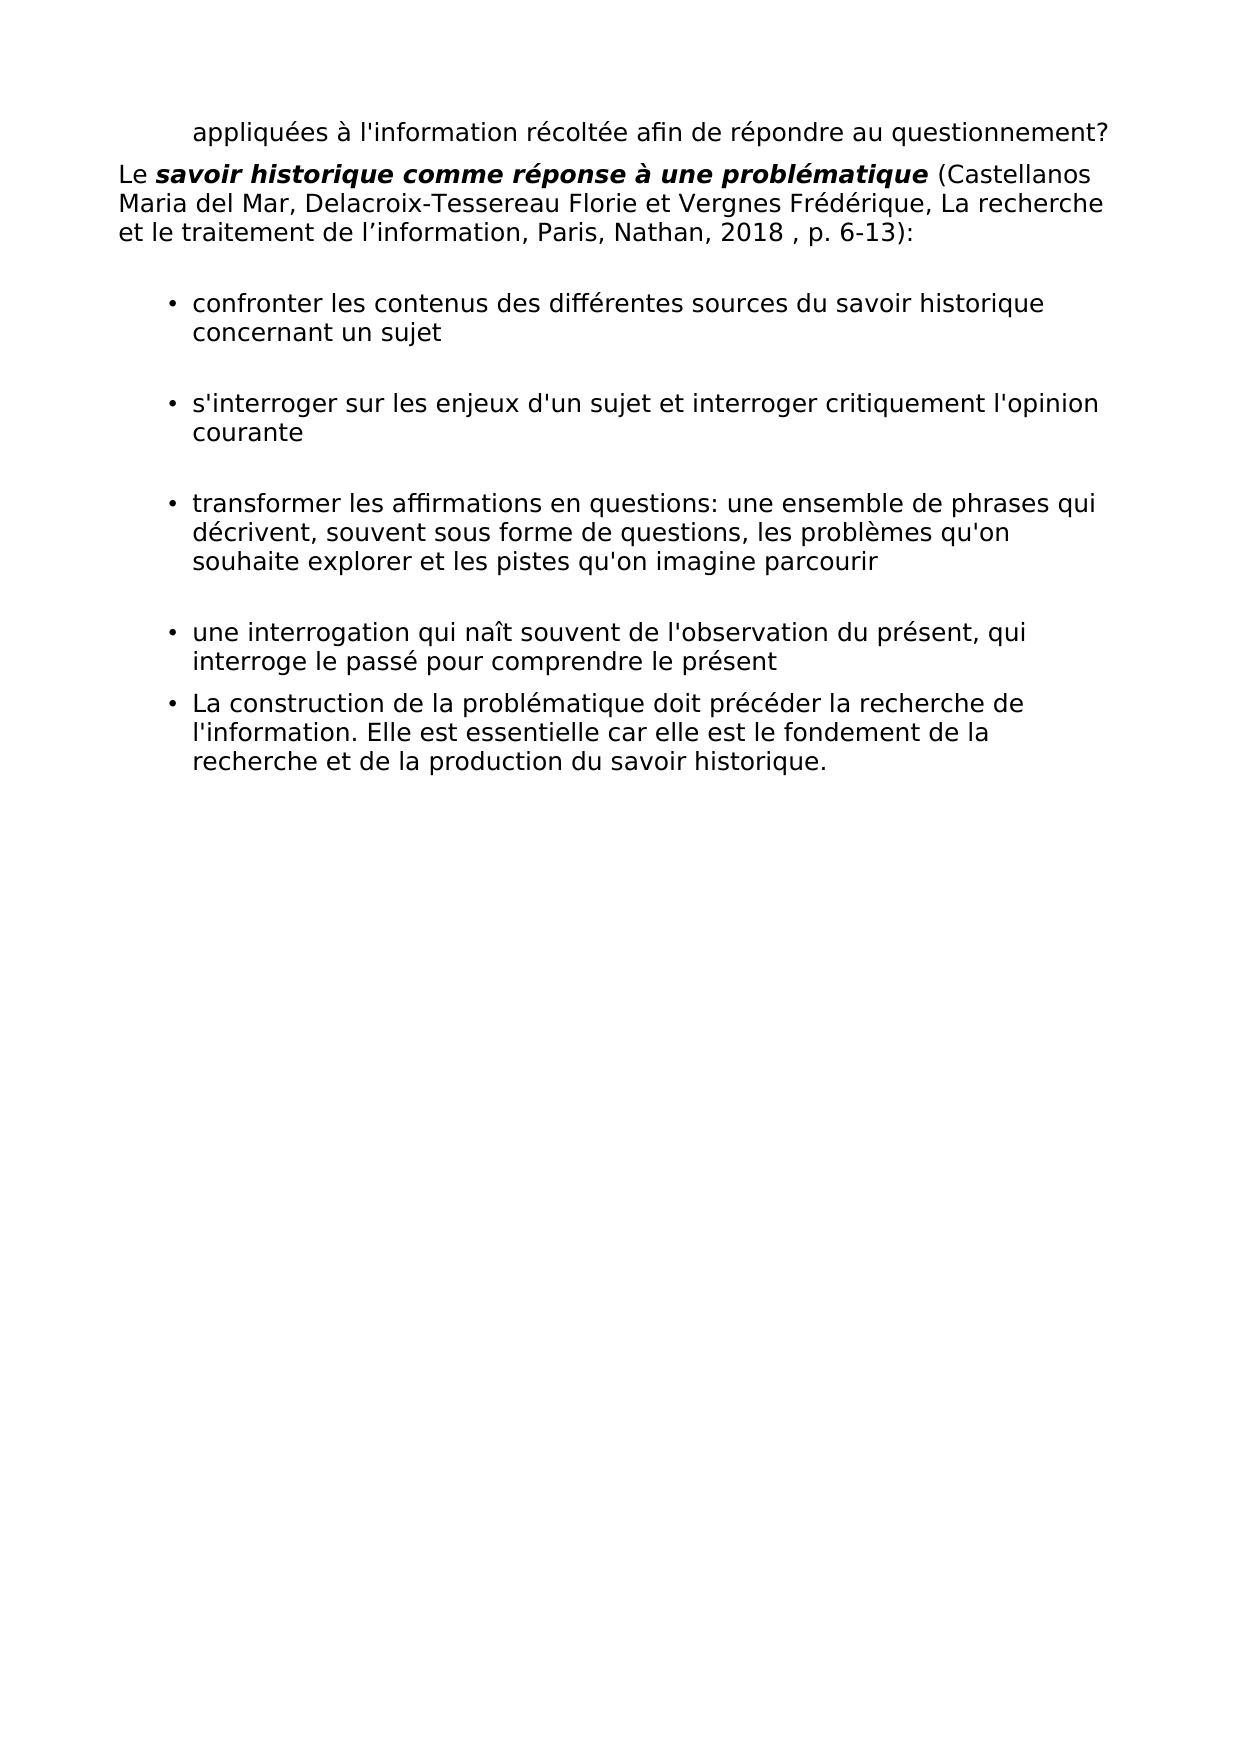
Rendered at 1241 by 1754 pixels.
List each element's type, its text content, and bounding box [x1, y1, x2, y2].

list appliquées à l'information récoltée afin de répondre au questionnement? [177, 118, 1122, 147]
list s'interroger sur les enjeux d'un sujet et interroger critiquement l'opinion courante [177, 389, 1122, 476]
list La construction de la problématique doit précéder la recherche de l'information. Elle est essentielle car elle est le fondement de la recherche et de la production du savoir historique. [177, 689, 1122, 776]
list une interrogation qui naît souvent de l'observation du présent, qui interroge le passé pour comprendre le présent [177, 618, 1122, 676]
text Le savoir historique comme réponse à une problématique (Castellanos Maria del Mar, Delacroix-Tessereau Florie et Vergnes Frédérique, La recherche et le traitement de l’information, Paris, Nathan, 2018 , p. 6-13): [118, 160, 1122, 276]
list transformer les affirmations en questions: une ensemble de phrases qui décrivent, souvent sous forme de questions, les problèmes qu'on souhaite explorer et les pistes qu'on imagine parcourir [177, 489, 1122, 606]
list confronter les contenus des différentes sources du savoir historique concernant un sujet [177, 289, 1122, 376]
